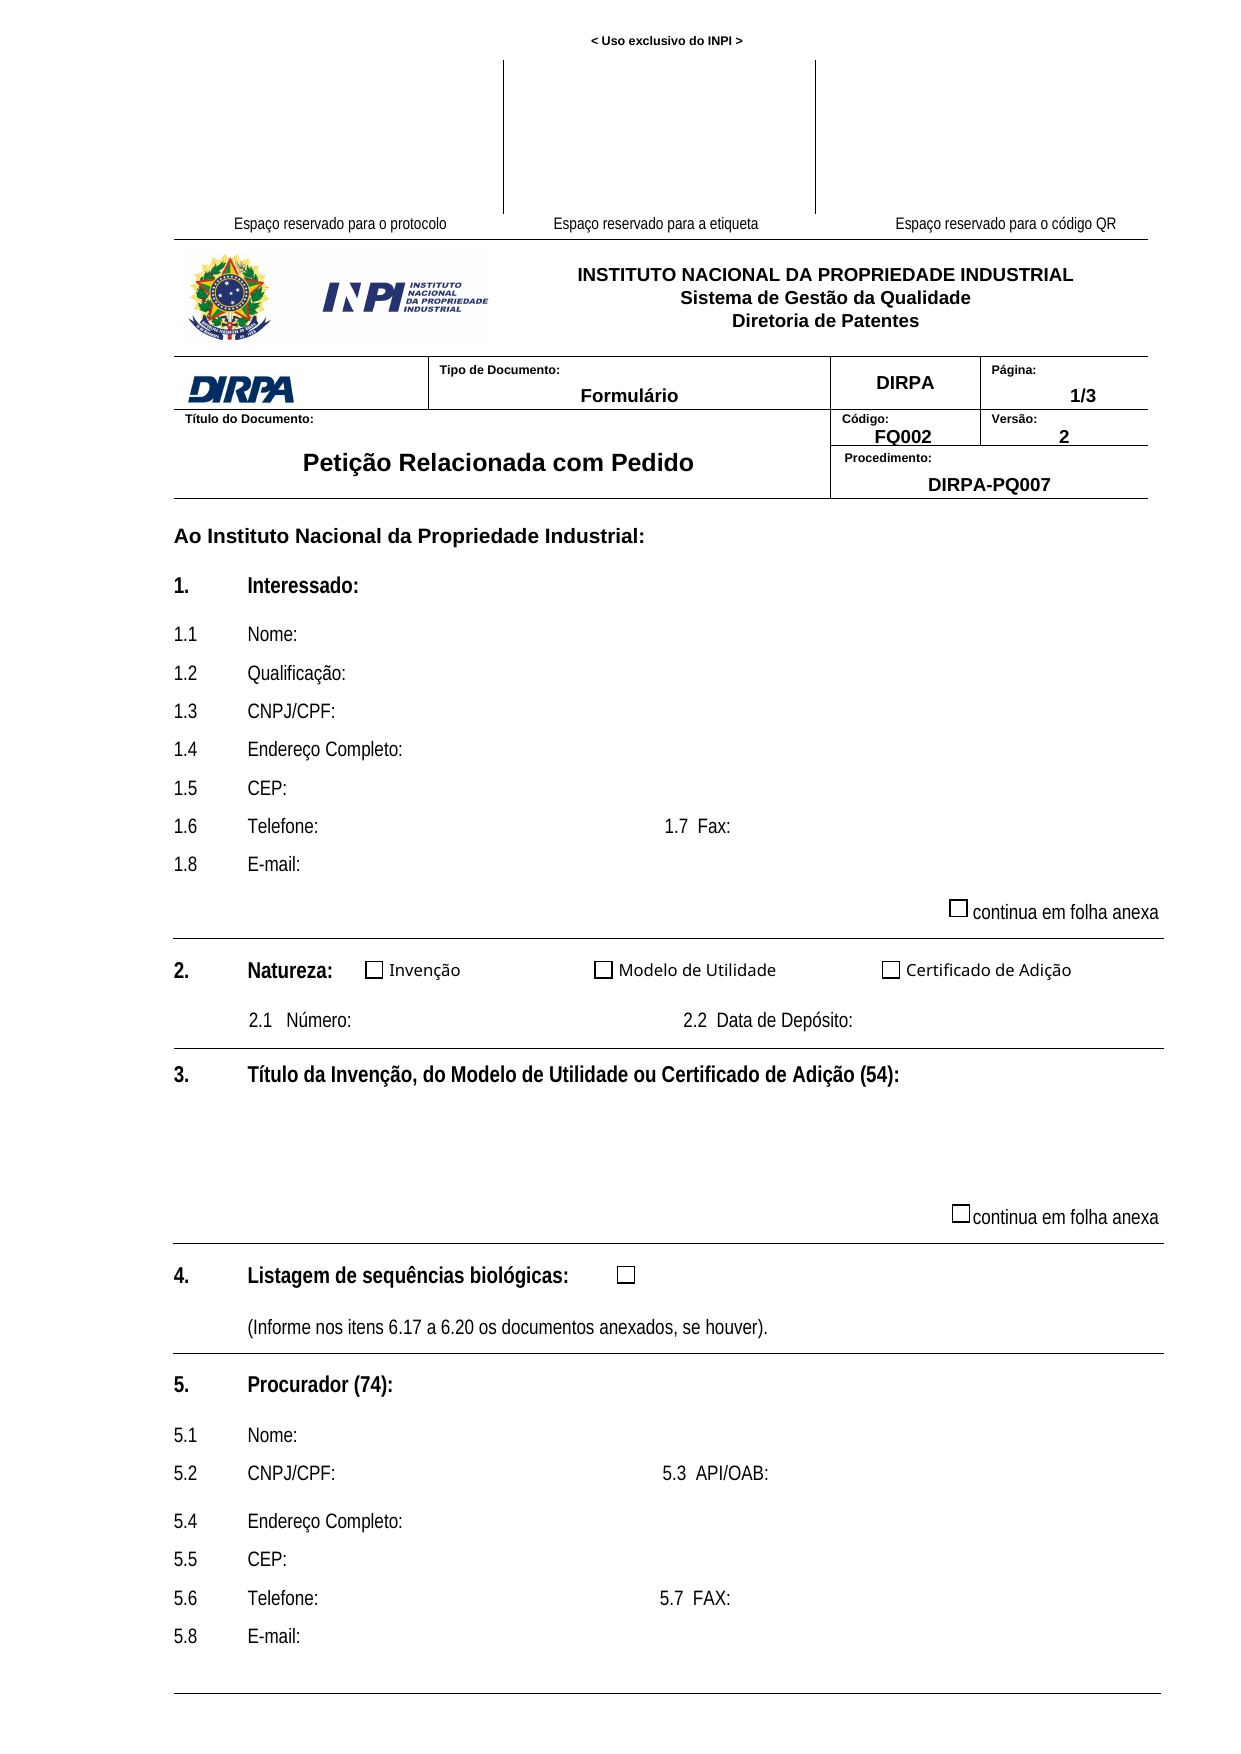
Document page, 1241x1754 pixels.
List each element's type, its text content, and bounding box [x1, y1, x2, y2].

table_cell Espaço reservado para o protocolo [178, 214, 503, 239]
text Ao Instituto Nacional da Propriedade Industrial: [173, 525, 1163, 548]
table_cell Código: [831, 410, 980, 427]
table_cell Página: [981, 357, 1148, 383]
table_cell [1148, 239, 1156, 356]
table_cell [1156, 239, 1163, 356]
table_cell [178, 60, 503, 213]
text continua em folha anexa [972, 900, 1163, 924]
table_cell [174, 357, 312, 409]
table_cell Título do Documento: [174, 410, 830, 427]
text 5.5 CEP: [173, 1547, 1163, 1571]
table_cell Espaço reservado para o código QR [809, 214, 1156, 239]
text 2. Natureza: [173, 941, 1163, 984]
table_cell [1156, 445, 1163, 471]
table_cell DIRPA-PQ007 [831, 471, 1148, 498]
table_cell [313, 357, 428, 409]
table_cell [1156, 214, 1163, 239]
table_cell INSTITUTO NACIONAL DA PROPRIEDADE INDUSTRIAL Sistema de Gestão da Qualidade Diretoria de Patentes [503, 240, 1148, 356]
text 1.1 Nome: [173, 598, 1163, 646]
text (Informe nos itens 6.17 a 6.20 os documentos anexados, se houver). [173, 1315, 1163, 1339]
table_cell Versão: [981, 410, 1148, 427]
picture [181, 251, 490, 345]
text 1.2 Qualificação: [173, 646, 1163, 684]
table_cell [1156, 409, 1163, 427]
table_cell [1156, 356, 1163, 383]
text continua em folha anexa [173, 1205, 1163, 1229]
text 5.6 Telefone: 5.7 FAX: [173, 1586, 1163, 1609]
picture [184, 371, 298, 407]
text 5.1 Nome: 5.2 CNPJ/CPF: 5.3 API/OAB: [173, 1423, 1163, 1509]
table_cell FQ002 [831, 427, 980, 445]
table_cell [1148, 383, 1156, 409]
table_cell [1148, 445, 1156, 471]
table_cell [1156, 383, 1163, 409]
table_cell [174, 240, 503, 356]
text 4. Listagem de sequências biológicas: [173, 1261, 1163, 1315]
table_cell [1148, 356, 1156, 383]
table_cell [1148, 471, 1156, 498]
text 1.8 E-mail: [173, 852, 1163, 876]
text 5.8 E-mail: [173, 1609, 1163, 1648]
text 5.4 Endereço Completo: [173, 1509, 1163, 1533]
table_cell 1/3 [981, 383, 1148, 409]
table_cell [1156, 427, 1163, 445]
table_cell DIRPA [831, 357, 980, 409]
text 5. Procurador (74): [173, 1371, 1163, 1423]
table_cell [504, 60, 815, 213]
text 1. Interessado: [173, 572, 1163, 598]
table_header [1156, 34, 1163, 60]
table_header < Uso exclusivo do INPI > [178, 34, 1156, 60]
table_cell [1148, 409, 1156, 427]
table_cell [816, 60, 1163, 213]
text [173, 900, 948, 924]
table_cell [1148, 427, 1156, 445]
list Número: 2.2 Data de Depósito: [248, 1008, 1163, 1032]
text 3. Título da Invenção, do Modelo de Utilidade ou Certificado de Adição (54): [173, 1061, 1163, 1087]
table_cell Formulário [429, 383, 830, 409]
table_cell Procedimento: [831, 446, 1148, 471]
table_cell Espaço reservado para a etiqueta [503, 214, 809, 239]
table_cell Tipo de Documento: [429, 357, 830, 383]
text 1.3 CNPJ/CPF: 1.4 Endereço Completo: 1.5 CEP: [173, 684, 1163, 799]
table_cell 2 [981, 427, 1148, 445]
table_cell [1156, 471, 1163, 498]
text 1.6 Telefone: 1.7 Fax: [173, 814, 1163, 838]
table_cell Petição Relacionada com Pedido [174, 427, 830, 498]
